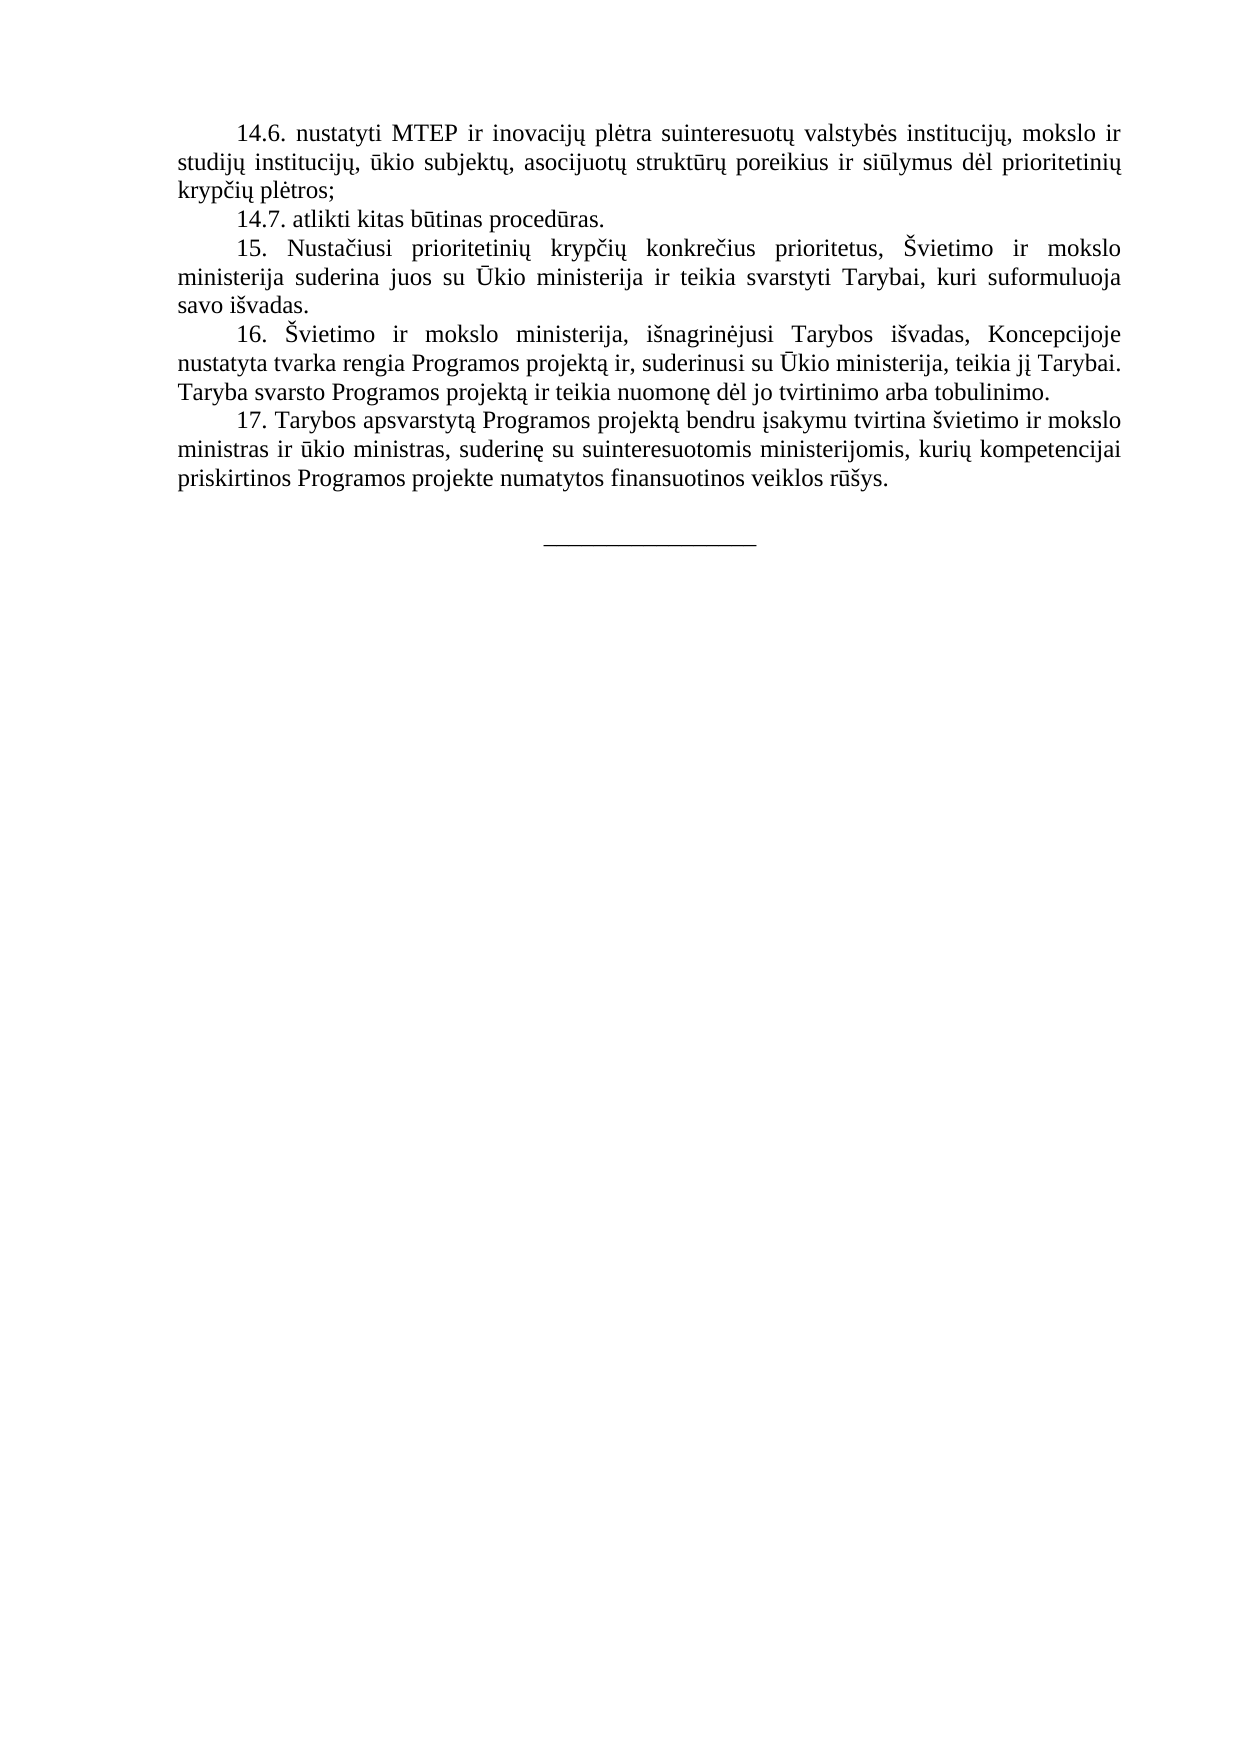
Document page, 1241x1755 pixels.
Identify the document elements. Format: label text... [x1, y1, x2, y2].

text 14.7. atlikti kitas būtinas procedūras. [177, 204, 1122, 233]
text 15. Nustačiusi prioritetinių krypčių konkrečius prioritetus, Švietimo ir mokslo ministerija suderina juos su Ūkio ministerija ir teikia svarstyti Tarybai, kuri suformuluoja savo išvadas. [177, 233, 1122, 319]
text _________________ [177, 521, 1122, 549]
text 16. Švietimo ir mokslo ministerija, išnagrinėjusi Tarybos išvadas, Koncepcijoje nustatyta tvarka rengia Programos projektą ir, suderinusi su Ūkio ministerija, teikia jį Tarybai. Taryba svarsto Programos projektą ir teikia nuomonę dėl jo tvirtinimo arba tobulinimo. [177, 319, 1122, 406]
text 17. Tarybos apsvarstytą Programos projektą bendru įsakymu tvirtina švietimo ir mokslo ministras ir ūkio ministras, suderinę su suinteresuotomis ministerijomis, kurių kompetencijai priskirtinos Programos projekte numatytos finansuotinos veiklos rūšys. [177, 406, 1122, 492]
text 14.6. nustatyti MTEP ir inovacijų plėtra suinteresuotų valstybės institucijų, mokslo ir studijų institucijų, ūkio subjektų, asocijuotų struktūrų poreikius ir siūlymus dėl prioritetinių krypčių plėtros; [177, 118, 1122, 204]
